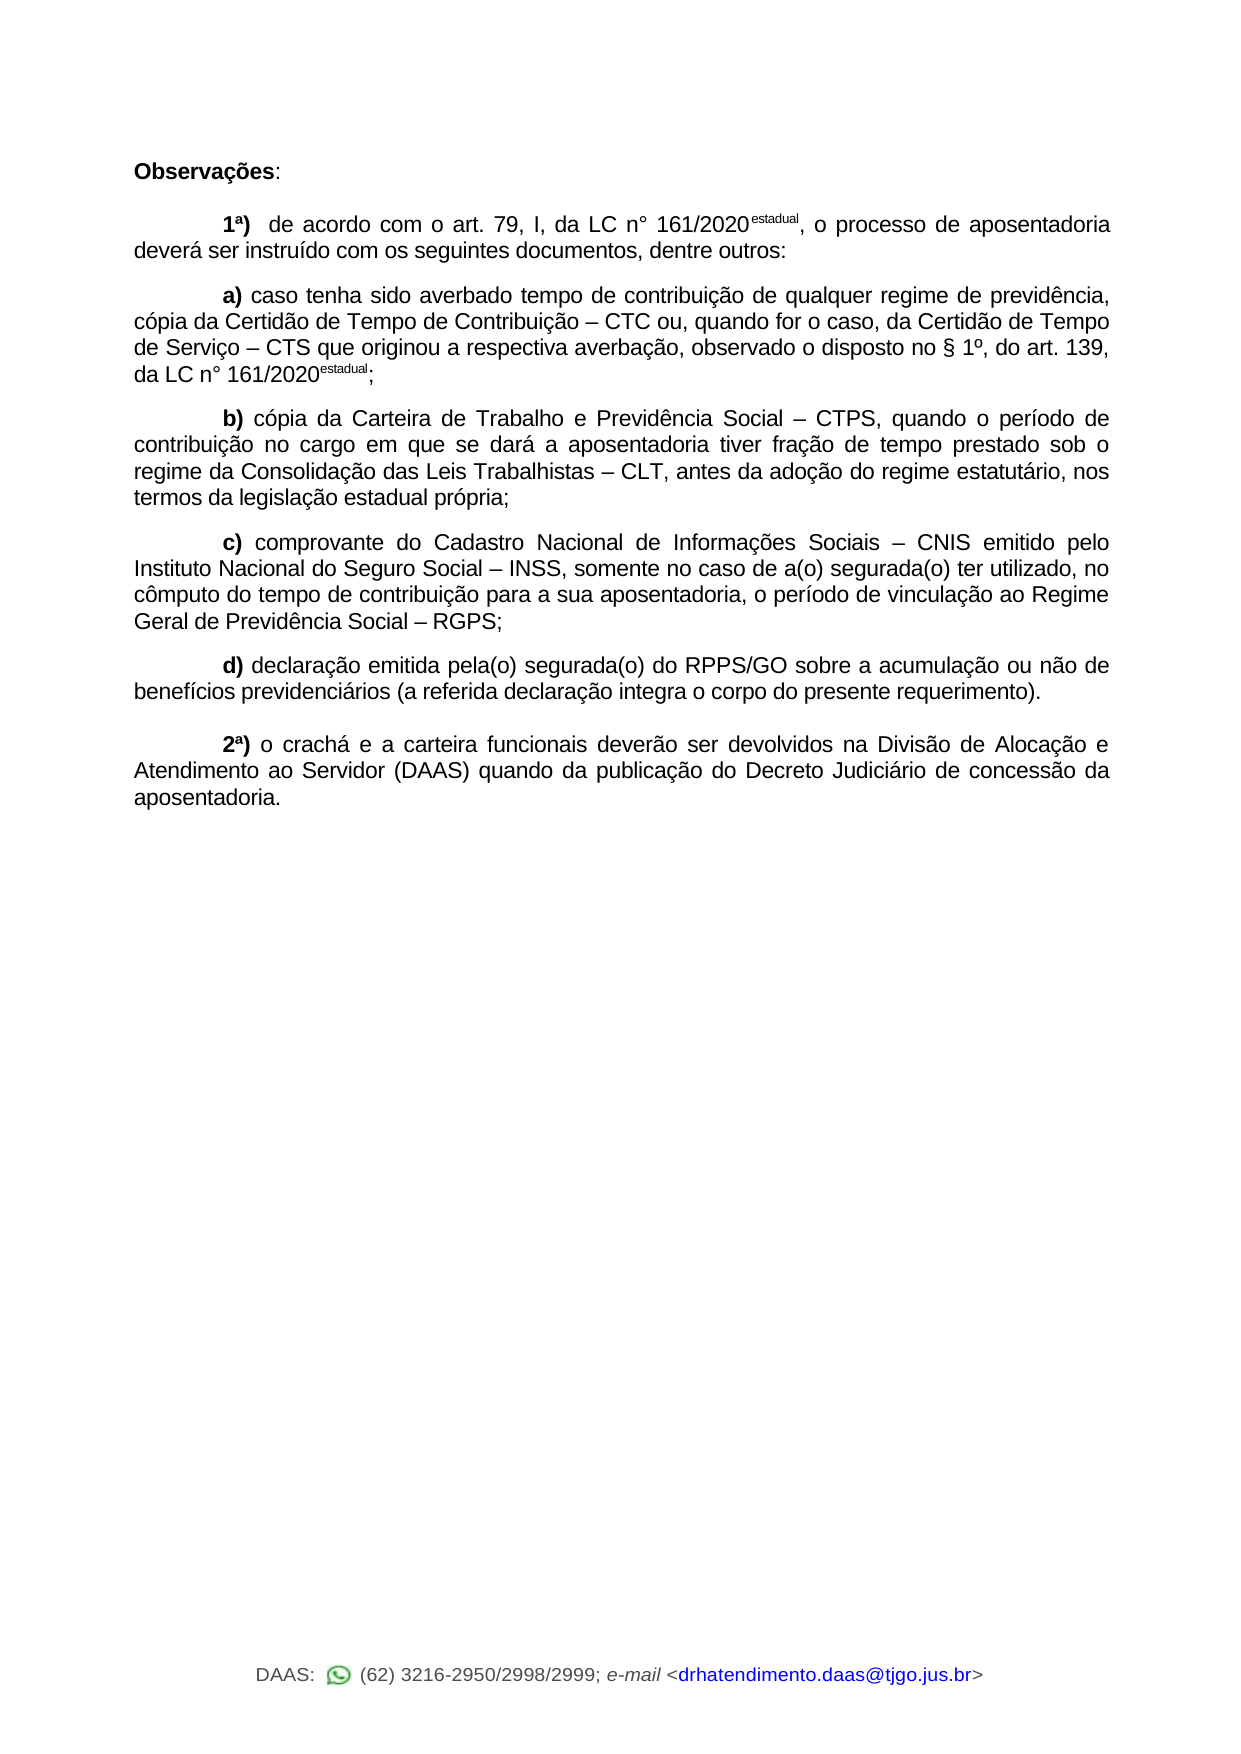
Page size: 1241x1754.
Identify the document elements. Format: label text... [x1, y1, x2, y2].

text a) caso tenha sido averbado tempo de contribuição de qualquer regime de previdência, cópia da Certidão de Tempo de Contribuição – CTC ou, quando for o caso, da Certidão de Tempo de Serviço – CTS que originou a respectiva averbação, observado o disposto no § 1º, do art. 139, da LC n° 161/2020estadual; [134, 282, 1111, 387]
text b) cópia da Carteira de Trabalho e Previdência Social – CTPS, quando o período de contribuição no cargo em que se dará a aposentadoria tiver fração de tempo prestado sob o regime da Consolidação das Leis Trabalhistas – CLT, antes da adoção do regime estatutário, nos termos da legislação estadual própria; [134, 405, 1111, 511]
text DAAS: (62) 3216-2950/2998/2999; e-mail <drhatendimento.daas@tjgo.jus.br> [134, 1664, 1105, 1686]
text Observações: [134, 158, 1111, 184]
text c) comprovante do Cadastro Nacional de Informações Sociais – CNIS emitido pelo Instituto Nacional do Seguro Social – INSS, somente no caso de a(o) segurada(o) ter utilizado, no cômputo do tempo de contribuição para a sua aposentadoria, o período de vinculação ao Regime Geral de Previdência Social – RGPS; [134, 528, 1111, 634]
text d) declaração emitida pela(o) segurada(o) do RPPS/GO sobre a acumulação ou não de benefícios previdenciários (a referida declaração integra o corpo do presente requerimento). [134, 652, 1111, 705]
text 2ª) o crachá e a carteira funcionais deverão ser devolvidos na Divisão de Alocação e Atendimento ao Servidor (DAAS) quando da publicação do Decreto Judiciário de concessão da aposentadoria. [134, 731, 1111, 810]
picture [326, 1665, 352, 1687]
text 1ª) de acordo com o art. 79, I, da LC n° 161/2020estadual, o processo de aposentadoria deverá ser instruído com os seguintes documentos, dentre outros: [134, 211, 1111, 264]
